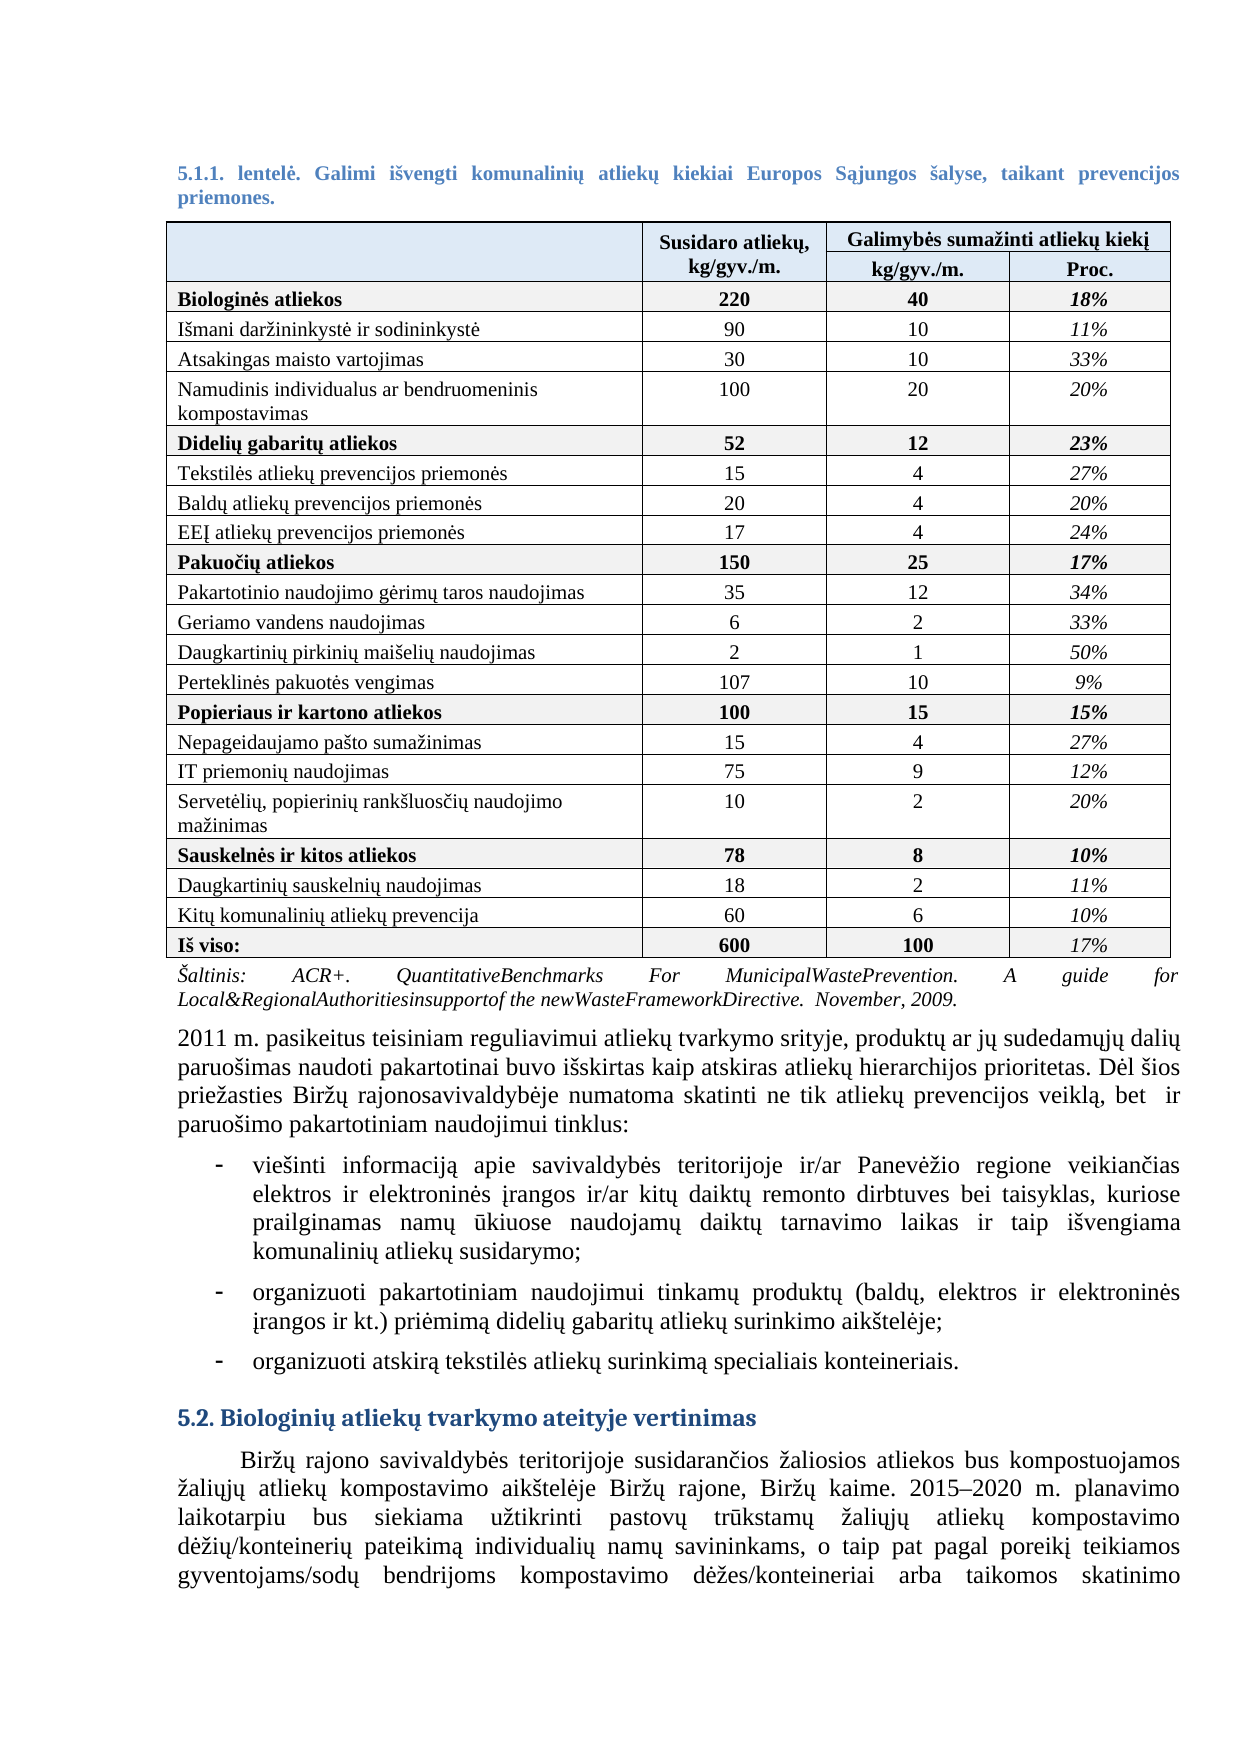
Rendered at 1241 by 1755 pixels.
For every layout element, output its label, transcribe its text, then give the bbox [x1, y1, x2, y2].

table_cell 220 [643, 282, 826, 311]
table_cell Nepageidaujamo pašto sumažinimas [167, 725, 642, 754]
table_cell 2 [827, 605, 1009, 634]
table_cell 20% [1010, 785, 1170, 837]
table_cell 18 [643, 869, 826, 897]
table_cell 33% [1010, 342, 1170, 371]
table_cell Kitų komunalinių atliekų prevencija [167, 898, 642, 927]
table_cell 78 [643, 839, 826, 867]
table_cell 2 [643, 635, 826, 664]
table_cell 12 [827, 575, 1009, 604]
table_cell IT priemonių naudojimas [167, 755, 642, 783]
table_cell 90 [643, 312, 826, 341]
table_cell 20 [827, 372, 1009, 425]
table_header Susidaro atliekų, kg/gyv./m. [643, 223, 826, 281]
table_cell 52 [643, 426, 826, 455]
table_cell 25 [827, 545, 1009, 574]
table_cell 40 [827, 282, 1009, 311]
table_cell Pakartotinio naudojimo gėrimų taros naudojimas [167, 575, 642, 604]
table_cell 60 [643, 898, 826, 927]
subtitle 5.2. Biologinių atliekų tvarkymo ateityje vertinimas [177, 1404, 1181, 1433]
table_cell 100 [643, 695, 826, 724]
table_cell 2 [827, 785, 1009, 837]
table_cell Pakuočių atliekos [167, 545, 642, 574]
table_cell 10% [1010, 839, 1170, 867]
table_cell Didelių gabaritų atliekos [167, 426, 642, 455]
table_cell Biologinės atliekos [167, 282, 642, 311]
table_cell 27% [1010, 456, 1170, 484]
table_cell 600 [643, 928, 826, 957]
table_cell Baldų atliekų prevencijos priemonės [167, 486, 642, 514]
table_cell 17% [1010, 545, 1170, 574]
table_cell Geriamo vandens naudojimas [167, 605, 642, 634]
text Šaltinis: ACR+. QuantitativeBenchmarks For MunicipalWastePrevention. A guide for Local&RegionalAuthoritiesinsupportof the newWasteFrameworkDirective. November, 2009. [177, 963, 1181, 1011]
table_cell 15 [643, 456, 826, 484]
table_cell EEĮ atliekų prevencijos priemonės [167, 516, 642, 544]
table_cell 9% [1010, 665, 1170, 694]
table_cell Išmani daržininkystė ir sodininkystė [167, 312, 642, 341]
table_cell 27% [1010, 725, 1170, 754]
table_cell 1 [827, 635, 1009, 664]
table_cell 15 [643, 725, 826, 754]
table_cell 2 [827, 869, 1009, 897]
table_cell 4 [827, 516, 1009, 544]
table_cell Popieriaus ir kartono atliekos [167, 695, 642, 724]
table_cell 4 [827, 725, 1009, 754]
table_cell 15% [1010, 695, 1170, 724]
text 2011 m. pasikeitus teisiniam reguliavimui atliekų tvarkymo srityje, produktų ar jų sudedamųjų dalių paruošimas naudoti pakartotinai buvo išskirtas kaip atskiras atliekų hierarchijos prioritetas. Dėl šios priežasties Biržų rajonosavivaldybėje numatoma skatinti ne tik atliekų prevencijos veiklą, bet ir paruošimo pakartotiniam naudojimui tinklus: [177, 1023, 1181, 1138]
text  organizuoti atskirą tekstilės atliekų surinkimą specialiais konteineriais. [215, 1346, 1181, 1375]
table_cell Proc. [1010, 252, 1170, 281]
table_cell 6 [827, 898, 1009, 927]
table_cell 17 [643, 516, 826, 544]
text  viešinti informaciją apie savivaldybės teritorijoje ir/ar Panevėžio regione veikiančias elektros ir elektroninės įrangos ir/ar kitų daiktų remonto dirbtuves bei taisyklas, kuriose prailginamas namų ūkiuose naudojamų daiktų tarnavimo laikas ir taip išvengiama komunalinių atliekų susidarymo; [215, 1150, 1181, 1265]
text  organizuoti pakartotiniam naudojimui tinkamų produktų (baldų, elektros ir elektroninės įrangos ir kt.) priėmimą didelių gabaritų atliekų surinkimo aikštelėje; [215, 1277, 1181, 1334]
table_cell Namudinis individualus ar bendruomeninis kompostavimas [167, 372, 642, 425]
table_cell 75 [643, 755, 826, 783]
table_cell Servetėlių, popierinių rankšluosčių naudojimo mažinimas [167, 785, 642, 837]
table_cell 10 [827, 312, 1009, 341]
table_cell Daugkartinių pirkinių maišelių naudojimas [167, 635, 642, 664]
table_cell 150 [643, 545, 826, 574]
table_cell Tekstilės atliekų prevencijos priemonės [167, 456, 642, 484]
table_cell 33% [1010, 605, 1170, 634]
table_cell 100 [643, 372, 826, 425]
text 5.1.1. lentelė. Galimi išvengti komunalinių atliekų kiekiai Europos Sąjungos šalyse, taikant prevencijos priemones. [177, 161, 1181, 209]
table_cell 4 [827, 456, 1009, 484]
table_cell Perteklinės pakuotės vengimas [167, 665, 642, 694]
table_cell 8 [827, 839, 1009, 867]
table_cell 10% [1010, 898, 1170, 927]
table_cell 23% [1010, 426, 1170, 455]
table_cell 10 [827, 665, 1009, 694]
table_cell 24% [1010, 516, 1170, 544]
table_cell 12 [827, 426, 1009, 455]
table_cell 17% [1010, 928, 1170, 957]
table_cell 34% [1010, 575, 1170, 604]
table_cell 11% [1010, 312, 1170, 341]
table_cell 100 [827, 928, 1009, 957]
table_cell Daugkartinių sauskelnių naudojimas [167, 869, 642, 897]
text Biržų rajono savivaldybės teritorijoje susidarančios žaliosios atliekos bus kompostuojamos žaliųjų atliekų kompostavimo aikštelėje Biržų rajone, Biržų kaime. 2015–2020 m. planavimo laikotarpiu bus siekiama užtikrinti pastovų trūkstamų žaliųjų atliekų kompostavimo dėžių/konteinerių pateikimą individualių namų savininkams, o taip pat pagal poreikį teikiamos gyventojams/sodų bendrijoms kompostavimo dėžes/konteineriai arba taikomos skatinimo [177, 1445, 1181, 1588]
table_cell 4 [827, 486, 1009, 514]
table_cell kg/gyv./m. [827, 252, 1009, 281]
table_cell 9 [827, 755, 1009, 783]
table_header [167, 223, 642, 281]
table_cell 35 [643, 575, 826, 604]
table_cell Sauskelnės ir kitos atliekos [167, 839, 642, 867]
table_cell 18% [1010, 282, 1170, 311]
table_cell Iš viso: [167, 928, 642, 957]
table_cell 30 [643, 342, 826, 371]
table_cell 12% [1010, 755, 1170, 783]
table_header Galimybės sumažinti atliekų kiekį [827, 223, 1170, 251]
table_cell 10 [827, 342, 1009, 371]
table_cell 20% [1010, 372, 1170, 425]
table_cell 50% [1010, 635, 1170, 664]
table_cell 6 [643, 605, 826, 634]
table_cell 20% [1010, 486, 1170, 514]
table_cell 20 [643, 486, 826, 514]
table_cell 11% [1010, 869, 1170, 897]
table_cell 10 [643, 785, 826, 837]
table_cell 107 [643, 665, 826, 694]
table_cell Atsakingas maisto vartojimas [167, 342, 642, 371]
table_cell 15 [827, 695, 1009, 724]
